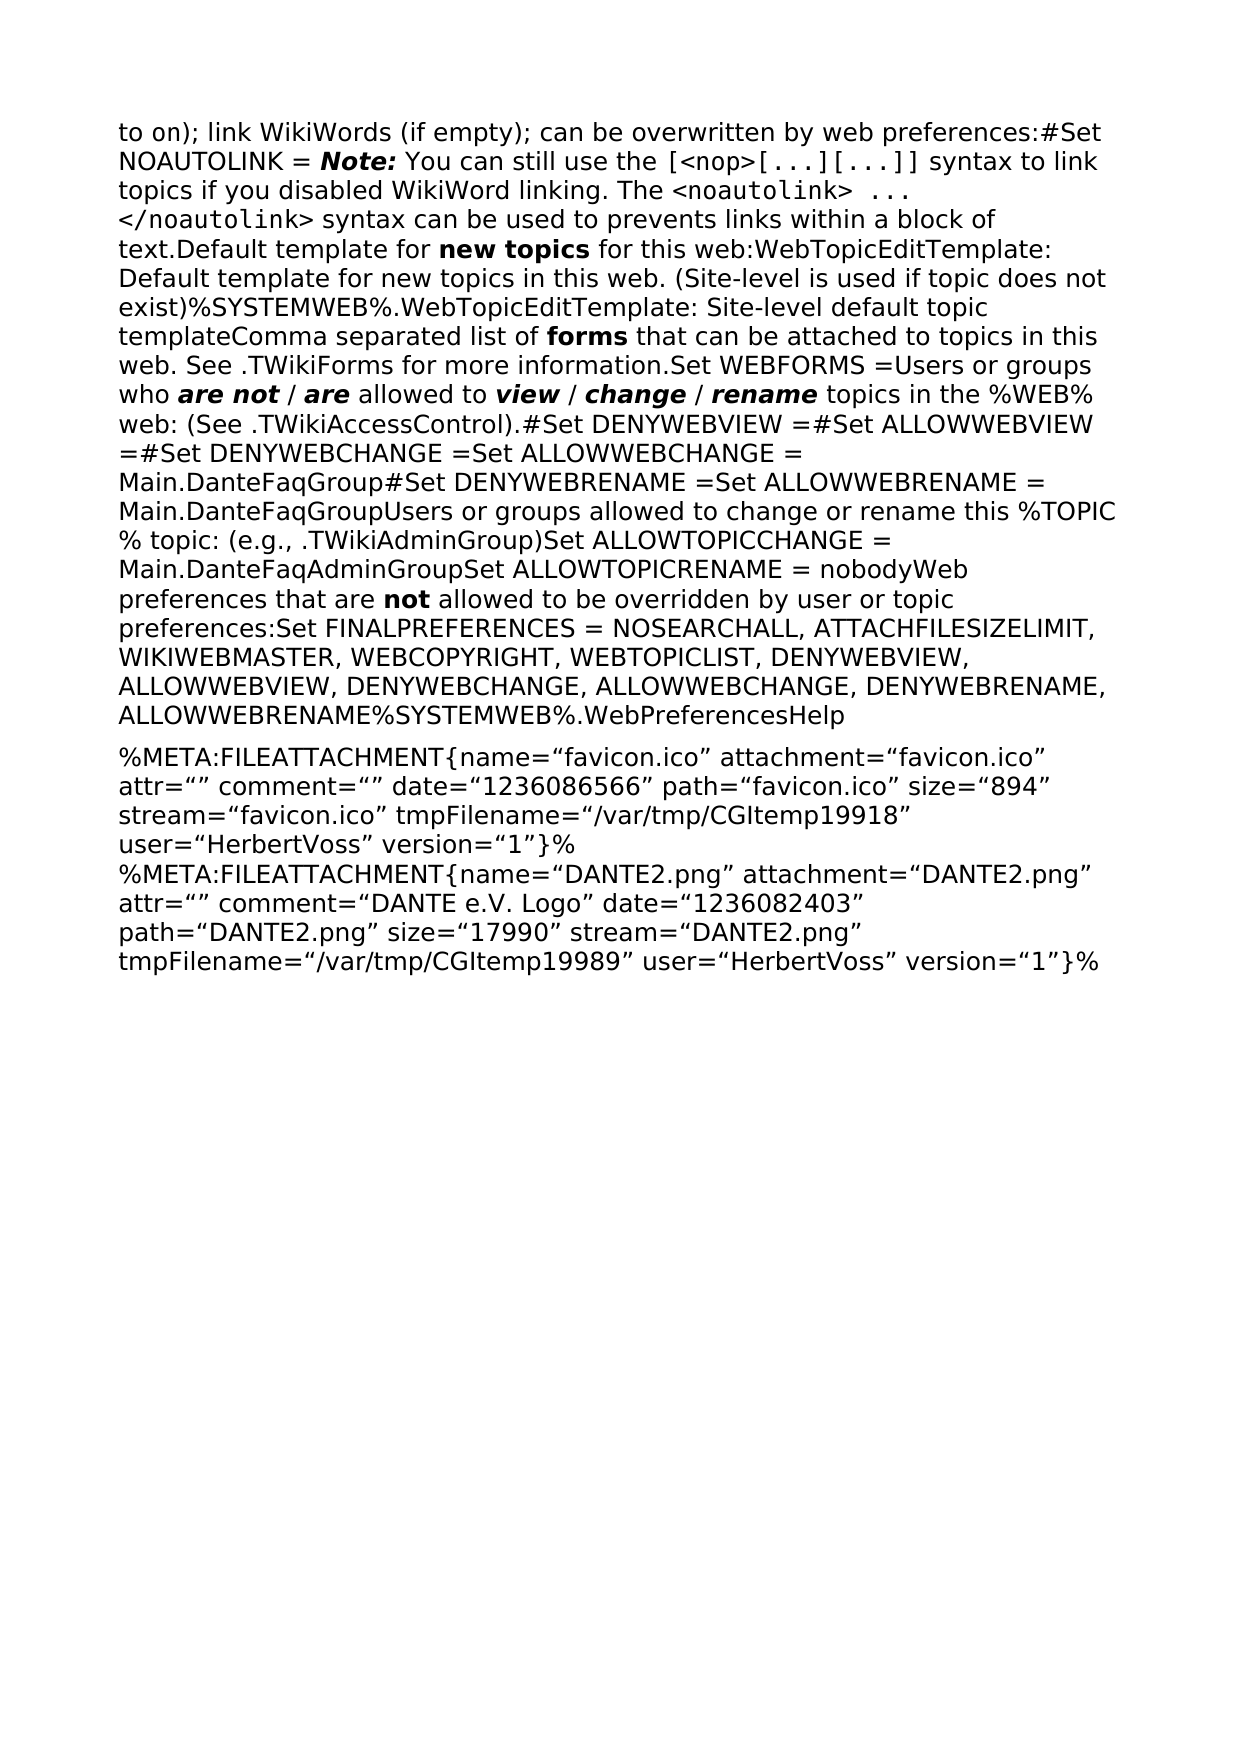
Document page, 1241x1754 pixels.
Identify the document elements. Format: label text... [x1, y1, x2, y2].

text to on); link WikiWords (if empty); can be overwritten by web preferences:#Set NOAUTOLINK = Note: You can still use the [<nop>[...][...]] syntax to link topics if you disabled WikiWord linking. The <noautolink> ... </noautolink> syntax can be used to prevents links within a block of text.Default template for new topics for this web:WebTopicEditTemplate: Default template for new topics in this web. (Site-level is used if topic does not exist)%SYSTEMWEB%.WebTopicEditTemplate: Site-level default topic templateComma separated list of forms that can be attached to topics in this web. See .TWikiForms for more information.Set WEBFORMS =Users or groups who are not / are allowed to view / change / rename topics in the %WEB% web: (See .TWikiAccessControl).#Set DENYWEBVIEW =#Set ALLOWWEBVIEW =#Set DENYWEBCHANGE =Set ALLOWWEBCHANGE = Main.DanteFaqGroup#Set DENYWEBRENAME =Set ALLOWWEBRENAME = Main.DanteFaqGroupUsers or groups allowed to change or rename this %TOPIC% topic: (e.g., .TWikiAdminGroup)Set ALLOWTOPICCHANGE = Main.DanteFaqAdminGroupSet ALLOWTOPICRENAME = nobodyWeb preferences that are not allowed to be overridden by user or topic preferences:Set FINALPREFERENCES = NOSEARCHALL, ATTACHFILESIZELIMIT, WIKIWEBMASTER, WEBCOPYRIGHT, WEBTOPICLIST, DENYWEBVIEW, ALLOWWEBVIEW, DENYWEBCHANGE, ALLOWWEBCHANGE, DENYWEBRENAME, ALLOWWEBRENAME%SYSTEMWEB%.WebPreferencesHelp [118, 118, 1122, 731]
text %META:FILEATTACHMENT{name=“favicon.ico” attachment=“favicon.ico” attr=“” comment=“” date=“1236086566” path=“favicon.ico” size=“894” stream=“favicon.ico” tmpFilename=“/var/tmp/CGItemp19918” user=“HerbertVoss” version=“1”}% %META:FILEATTACHMENT{name=“DANTE2.png” attachment=“DANTE2.png” attr=“” comment=“DANTE e.V. Logo” date=“1236082403” path=“DANTE2.png” size=“17990” stream=“DANTE2.png” tmpFilename=“/var/tmp/CGItemp19989” user=“HerbertVoss” version=“1”}% [118, 743, 1122, 976]
